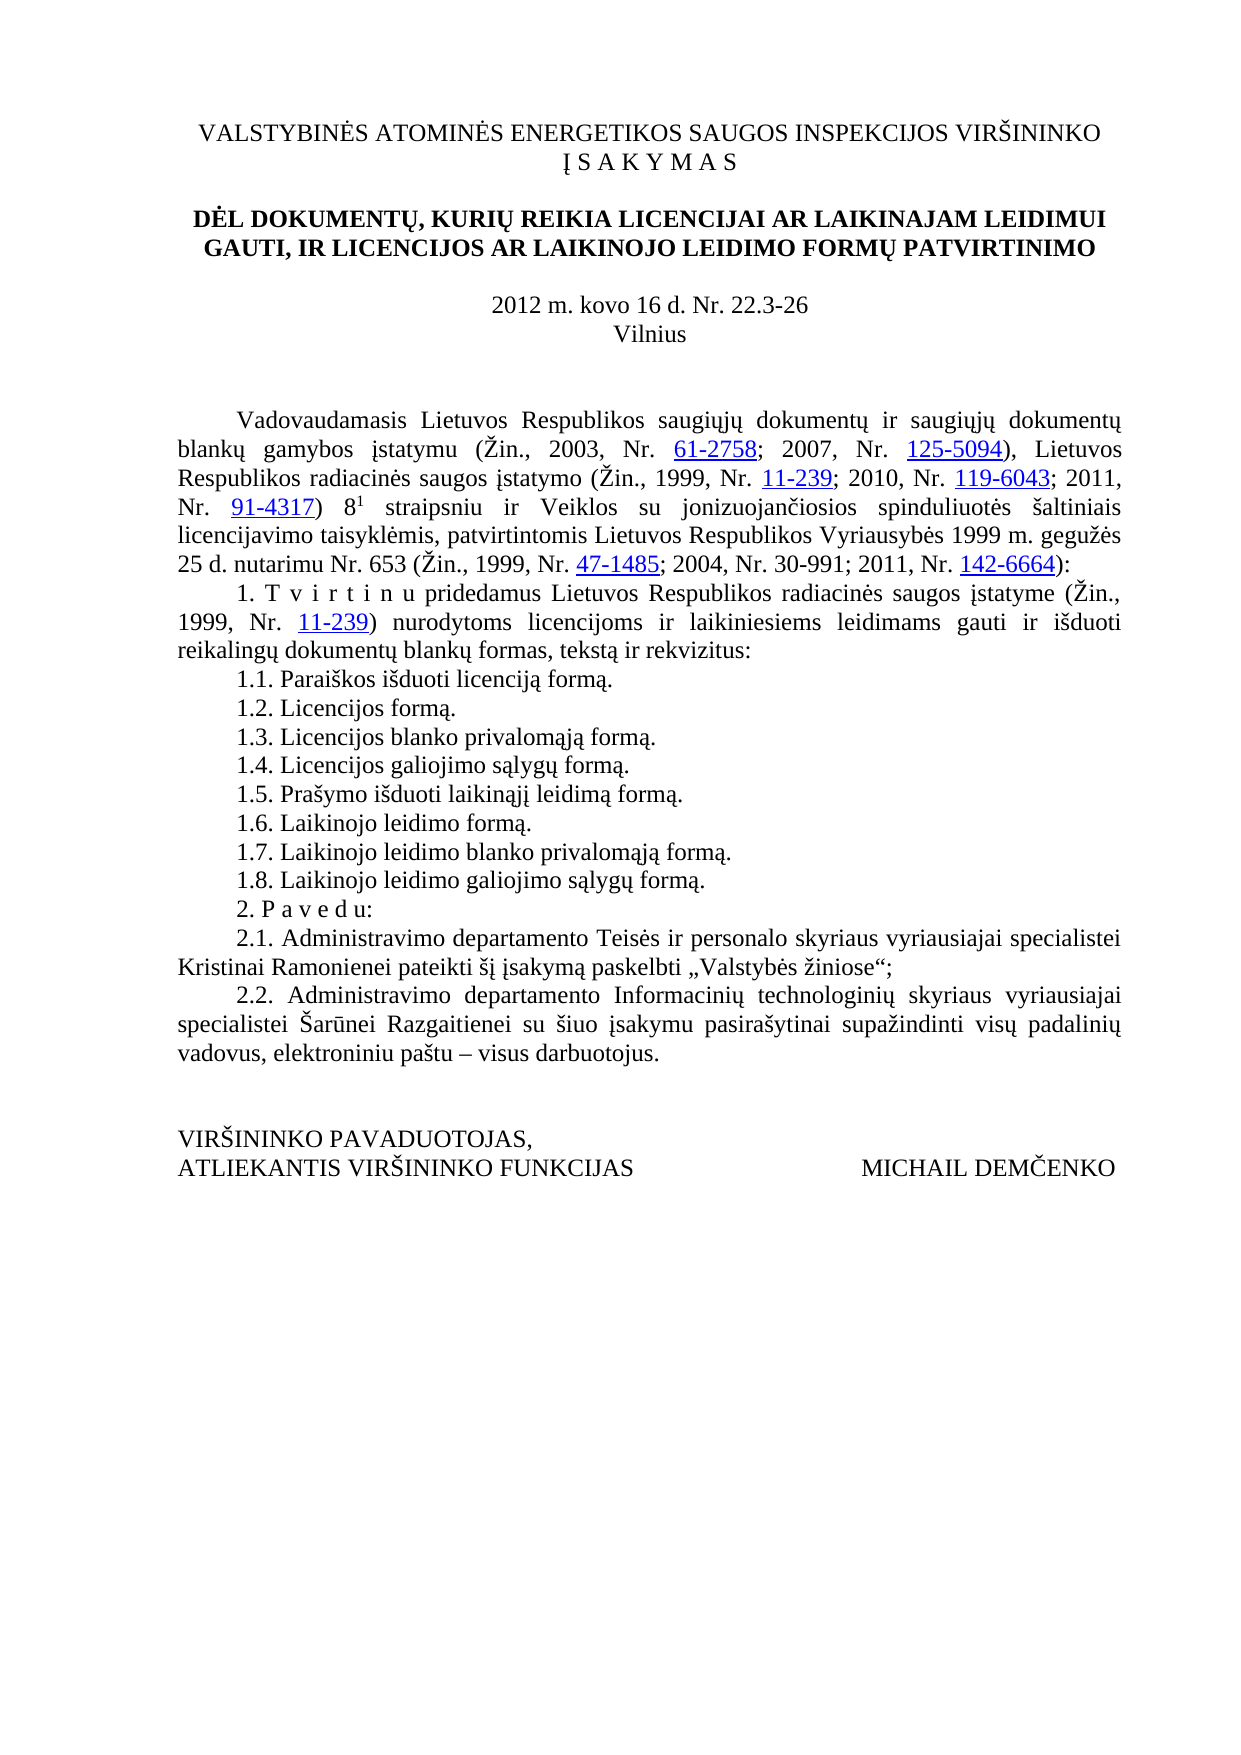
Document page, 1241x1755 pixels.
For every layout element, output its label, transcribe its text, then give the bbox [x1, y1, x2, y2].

text 1.5. Prašymo išduoti laikinąjį leidimą formą. [177, 779, 1122, 808]
text 1.6. Laikinojo leidimo formą. [177, 808, 1122, 837]
text 1.1. Paraiškos išduoti licenciją formą. [177, 664, 1122, 693]
text 1.7. Laikinojo leidimo blanko privalomąją formą. [177, 837, 1122, 866]
text 1. T v i r t i n u pridedamus Lietuvos Respublikos radiacinės saugos įstatyme (Žin., 1999, Nr. 11-239) nurodytoms licencijoms ir laikiniesiems leidimams gauti ir išduoti reikalingų dokumentų blankų formas, tekstą ir rekvizitus: [177, 578, 1122, 664]
text 1.8. Laikinojo leidimo galiojimo sąlygų formą. [177, 866, 1122, 894]
text 2.1. Administravimo departamento Teisės ir personalo skyriaus vyriausiajai specialistei Kristinai Ramonienei pateikti šį įsakymą paskelbti „Valstybės žiniose“; [177, 923, 1122, 981]
text 1.3. Licencijos blanko privalomąją formą. [177, 722, 1122, 751]
text VALSTYBINĖS ATOMINĖS ENERGETIKOS SAUGOS INSPEKCIJOS VIRŠININKO [177, 118, 1122, 147]
text 2012 m. kovo 16 d. Nr. 22.3-26 [177, 291, 1122, 319]
text atliekantis viršininko funkcijas Michail Demčenko [177, 1153, 1122, 1182]
text Vadovaudamasis Lietuvos Respublikos saugiųjų dokumentų ir saugiųjų dokumentų blankų gamybos įstatymu (Žin., 2003, Nr. 61-2758; 2007, Nr. 125-5094), Lietuvos Respublikos radiacinės saugos įstatymo (Žin., 1999, Nr. 11-239; 2010, Nr. 119-6043; 2011, Nr. 91-4317) 81 straipsniu ir Veiklos su jonizuojančiosios spinduliuotės šaltiniais licencijavimo taisyklėmis, patvirtintomis Lietuvos Respublikos Vyriausybės 1999 m. gegužės 25 d. nutarimu Nr. 653 (Žin., 1999, Nr. 47-1485; 2004, Nr. 30-991; 2011, Nr. 142-6664): [177, 406, 1122, 578]
text Viršininko pavaduotojas, [177, 1124, 1122, 1153]
text Vilnius [177, 319, 1122, 348]
text DĖL DOKUMENTŲ, KURIŲ REIKIA LICENCIJAI AR LAIKINAJAM LEIDIMUI GAUTI, IR LICENCIJOS AR LAIKINOJO LEIDIMO FORMŲ PATVIRTINIMO [177, 204, 1122, 262]
text 1.4. Licencijos galiojimo sąlygų formą. [177, 751, 1122, 779]
text 1.2. Licencijos formą. [177, 693, 1122, 722]
text Į S A K Y M A S [177, 147, 1122, 176]
text 2. P a v e d u: [177, 894, 1122, 923]
text 2.2. Administravimo departamento Informacinių technologinių skyriaus vyriausiajai specialistei Šarūnei Razgaitienei su šiuo įsakymu pasirašytinai supažindinti visų padalinių vadovus, elektroniniu paštu – visus darbuotojus. [177, 981, 1122, 1067]
